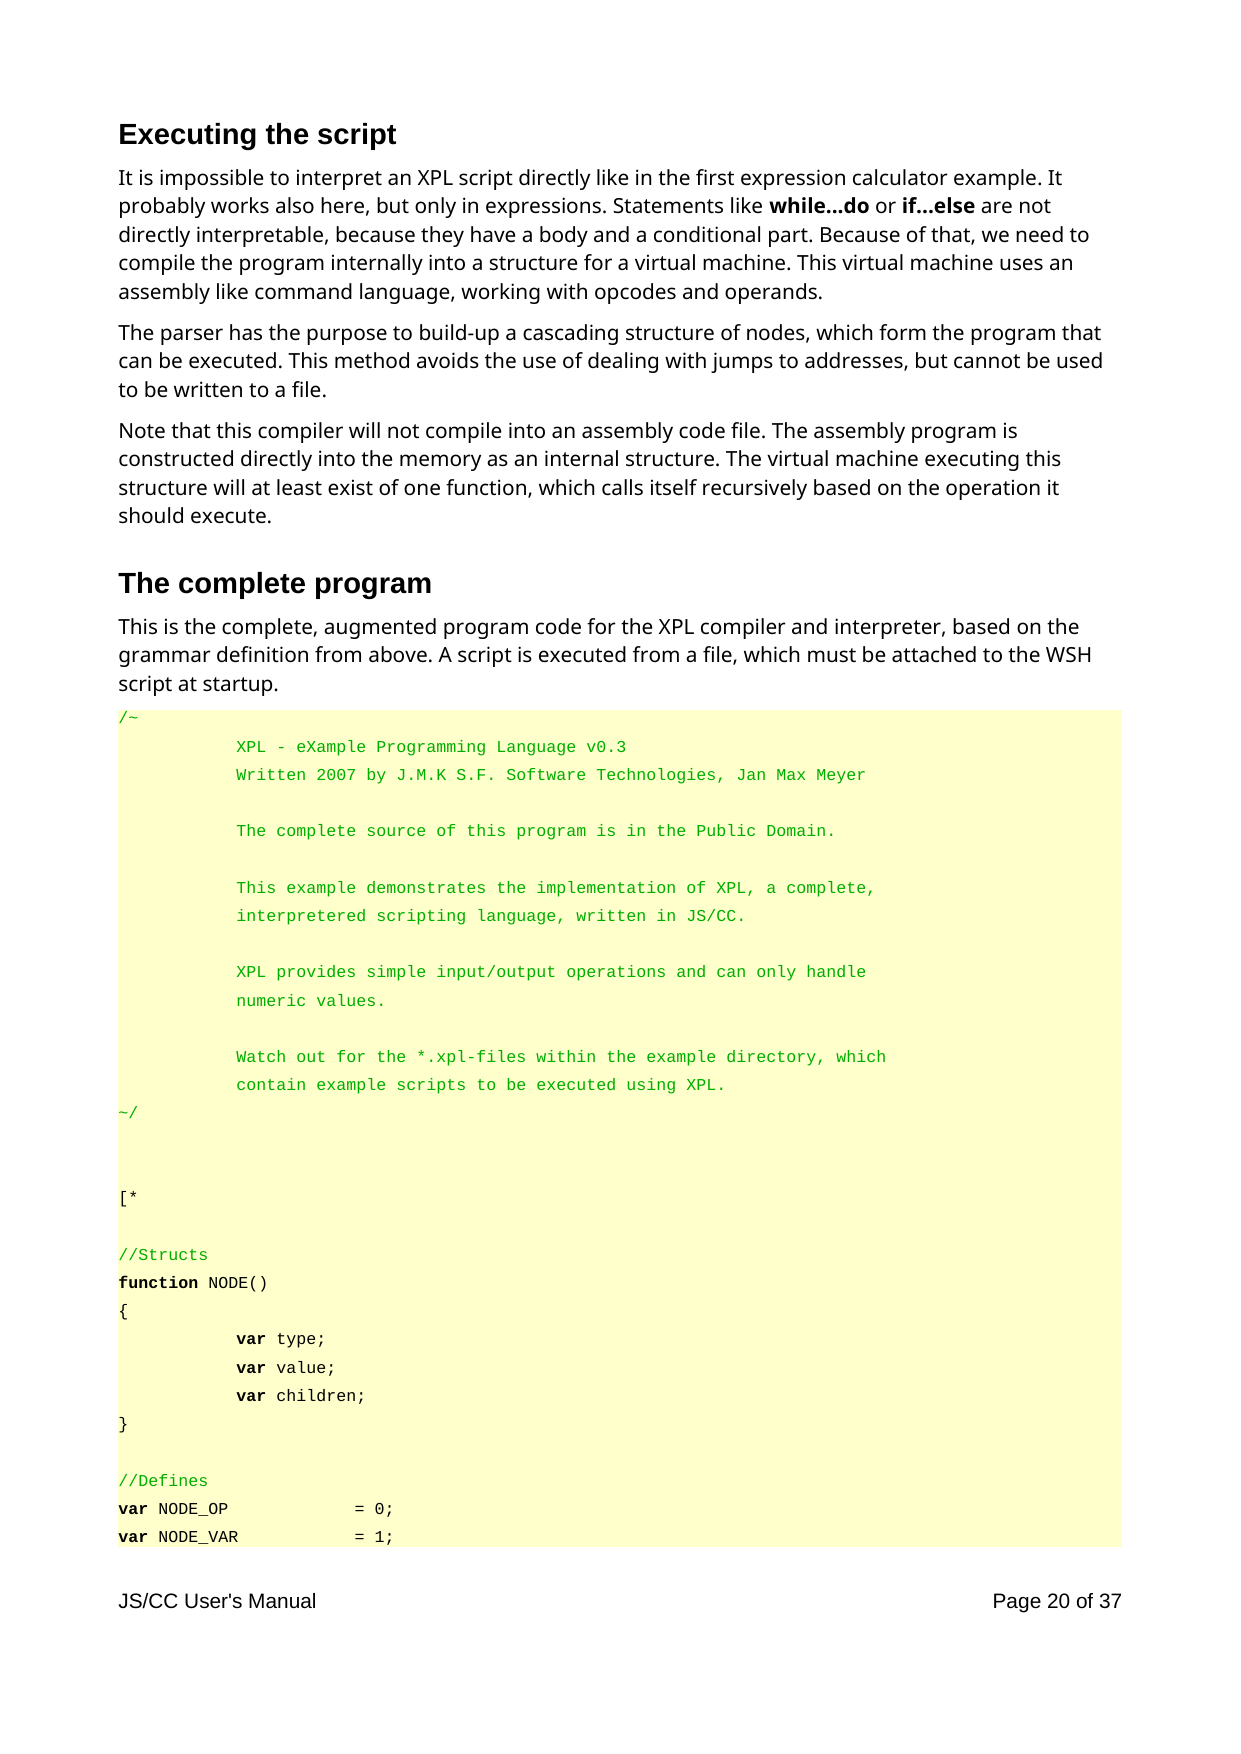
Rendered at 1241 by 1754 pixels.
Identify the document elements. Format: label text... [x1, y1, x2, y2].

text function NODE() [118, 1274, 1122, 1293]
text XPL - eXample Programming Language v0.3 [118, 738, 1122, 757]
text var type; [118, 1331, 1122, 1350]
text Written 2007 by J.M.K S.F. Software Technologies, Jan Max Meyer [118, 766, 1122, 785]
text //Defines [118, 1472, 1122, 1491]
text contain example scripts to be executed using XPL. [118, 1077, 1122, 1096]
text var NODE_VAR = 1; [118, 1528, 1122, 1547]
text /~ [118, 710, 1122, 729]
text numeric values. [118, 992, 1122, 1011]
text } [118, 1416, 1122, 1434]
text var value; [118, 1359, 1122, 1378]
text ~/ [118, 1105, 1122, 1124]
text The complete source of this program is in the Public Domain. [118, 823, 1122, 842]
text interpretered scripting language, written in JS/CC. [118, 907, 1122, 926]
text This example demonstrates the implementation of XPL, a complete, [118, 879, 1122, 898]
text XPL provides simple input/output operations and can only handle [118, 964, 1122, 983]
text [* [118, 1190, 1122, 1209]
text //Structs [118, 1246, 1122, 1265]
text var children; [118, 1387, 1122, 1406]
text var NODE_OP = 0; [118, 1500, 1122, 1519]
text The parser has the purpose to build-up a cascading structure of nodes, which form the program that can be executed. This method avoids the use of dealing with jumps to addresses, but cannot be used to be written to a file. [118, 318, 1122, 403]
text Note that this compiler will not compile into an assembly code file. The assembly program is constructed directly into the memory as an internal structure. The virtual machine executing this structure will at least exist of one function, which calls itself recursively based on the operation it should execute. [118, 416, 1122, 529]
text It is impossible to interpret an XPL script directly like in the first expression calculator example. It probably works also here, but only in expressions. Statements like while...do or if...else are not directly interpretable, because they have a body and a conditional part. Because of that, we need to compile the program internally into a structure for a virtual machine. This virtual machine uses an assembly like command language, working with opcodes and operands. [118, 163, 1122, 305]
subtitle The complete program [118, 567, 1122, 599]
text Watch out for the *.xpl-files within the example directory, which [118, 1049, 1122, 1067]
text { [118, 1303, 1122, 1322]
subtitle Executing the script [118, 118, 1122, 151]
text This is the complete, augmented program code for the XPL compiler and interpreter, based on the grammar definition from above. A script is executed from a file, which must be attached to the WSH script at startup. [118, 612, 1122, 697]
